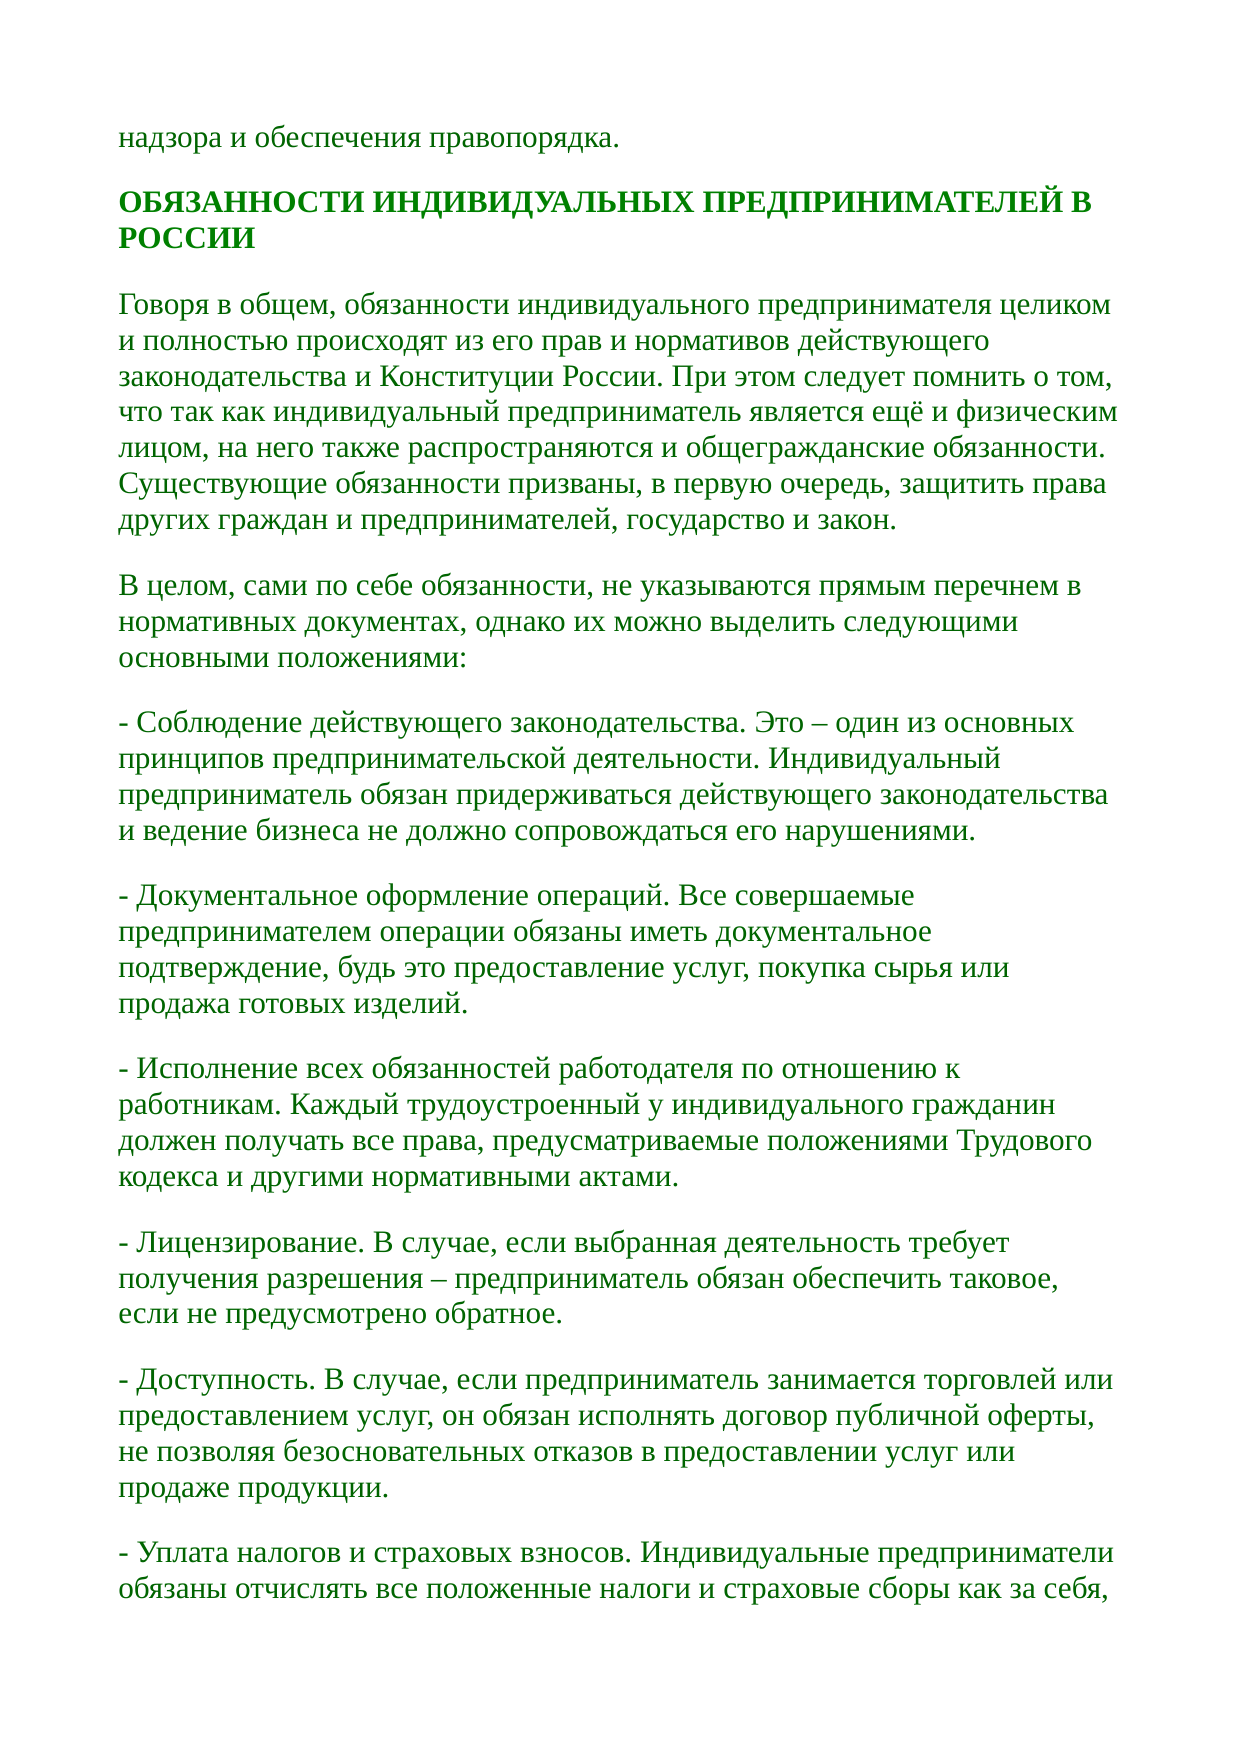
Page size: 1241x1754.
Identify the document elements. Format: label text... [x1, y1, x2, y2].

table_header надзора и обеспечения правопорядка. ОБЯЗАННОСТИ ИНДИВИДУАЛЬНЫХ ПРЕДПРИНИМАТЕЛЕЙ В РОССИИ Говоря в общем, обязанности индивидуального предпринимателя целиком и полностью происходят из его прав и нормативов действующего законодательства и Конституции России. При этом следует помнить о том, что так как индивидуальный предприниматель является ещё и физическим лицом, на него также распространяются и общегражданские обязанности. Существующие обязанности призваны, в первую очередь, защитить права других граждан и предпринимателей, государство и закон. В целом, сами по себе обязанности, не указываются прямым перечнем в нормативных документах, однако их можно выделить следующими основными положениями: - Соблюдение действующего законодательства. Это – один из основных принципов предпринимательской деятельности. Индивидуальный предприниматель обязан придерживаться действующего законодательства и ведение бизнеса не должно сопровождаться его нарушениями. - Документальное оформление операций. Все совершаемые предпринимателем операции обязаны иметь документальное подтверждение, будь это предоставление услуг, покупка сырья или продажа готовых изделий. - Исполнение всех обязанностей работодателя по отношению к работникам. Каждый трудоустроенный у индивидуального гражданин должен получать все права, предусматриваемые положениями Трудового кодекса и другими нормативными актами. - Лицензирование. В случае, если выбранная деятельность требует получения разрешения – предприниматель обязан обеспечить таковое, если не предусмотрено обратное. - Доступность. В случае, если предприниматель занимается торговлей или предоставлением услуг, он обязан исполнять договор публичной оферты, не позволяя безосновательных отказов в предоставлении услуг или продаже продукции. - Уплата налогов и страховых взносов. Индивидуальные предприниматели обязаны отчислять все положенные налоги и страховые сборы как за себя, [118, 118, 1122, 1605]
